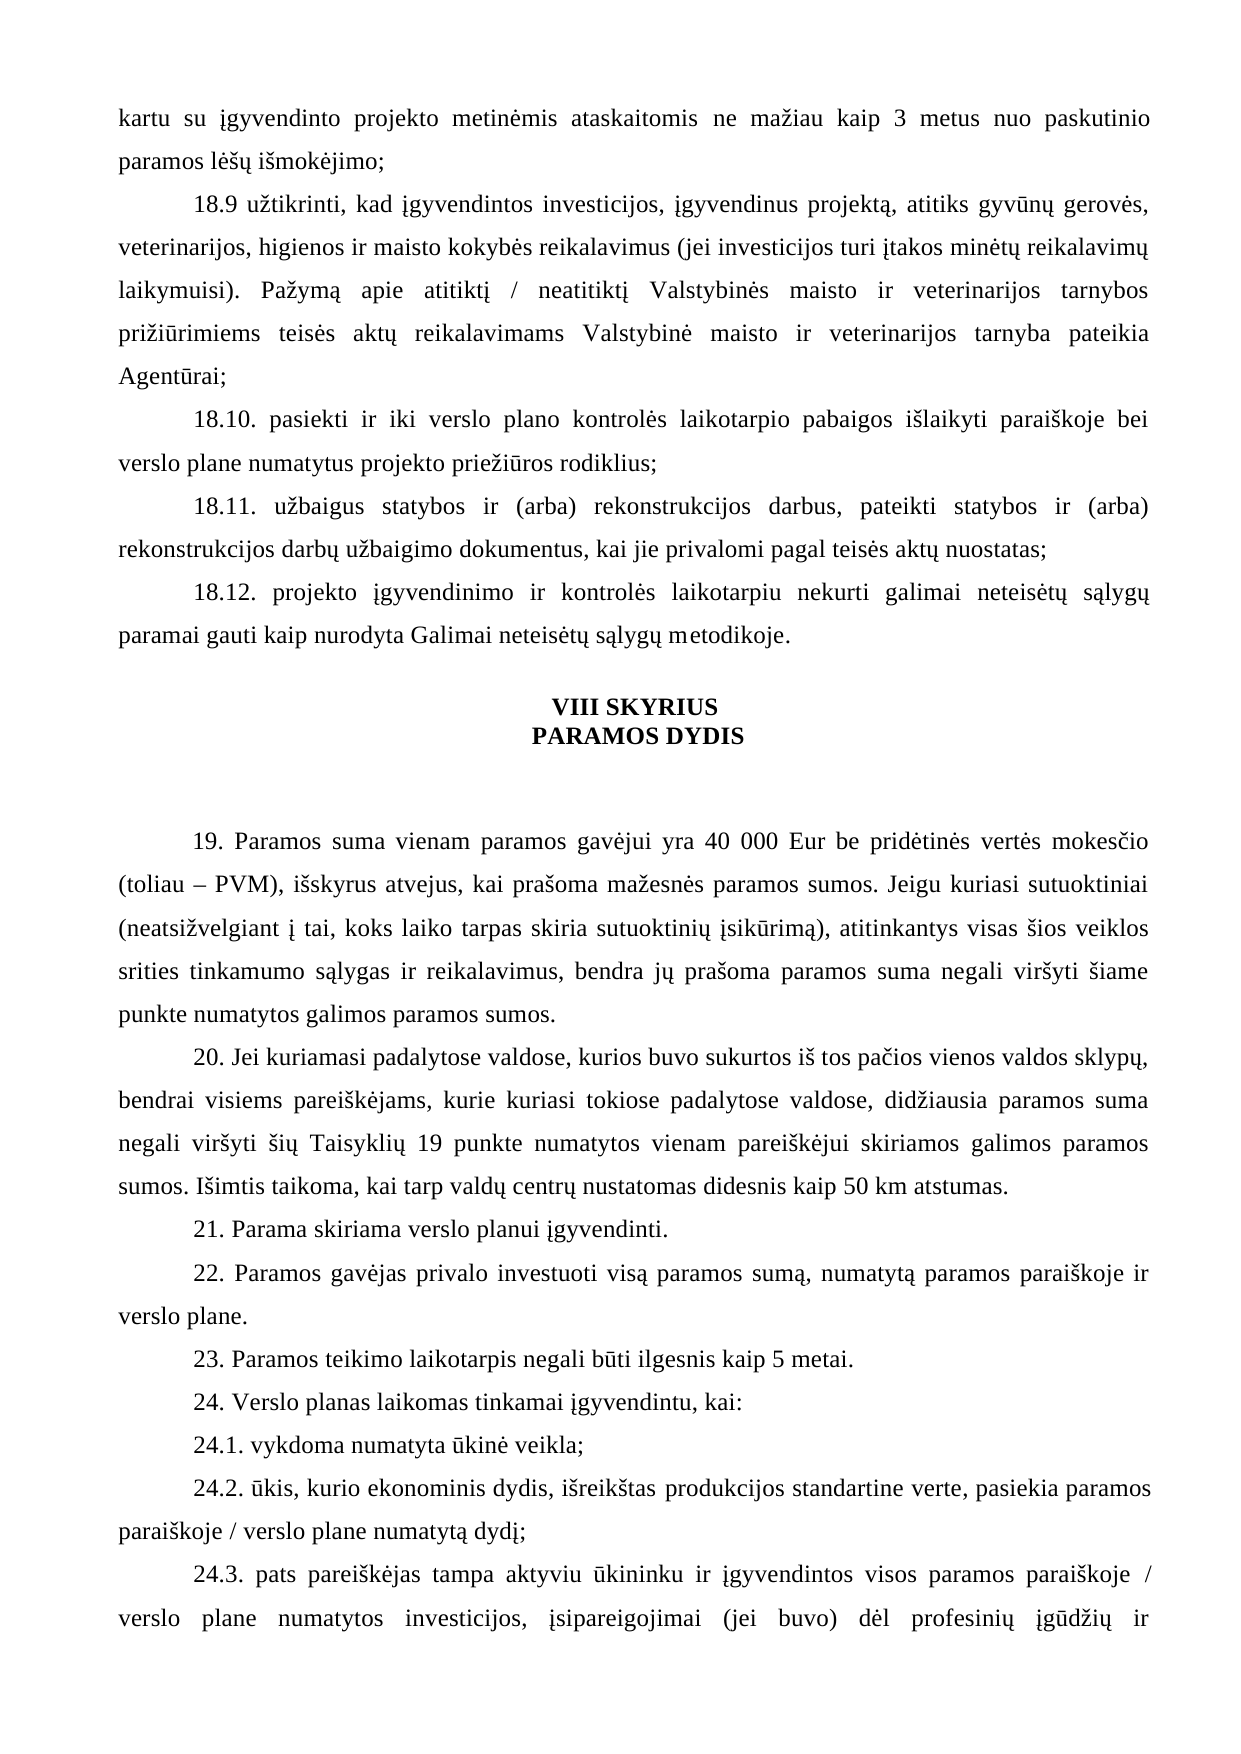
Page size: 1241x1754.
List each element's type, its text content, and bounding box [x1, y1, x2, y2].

text 24.3. pats pareiškėjas tampa aktyviu ūkininku ir įgyvendintos visos paramos paraiškoje / verslo plane numatytos investicijos, įsipareigojimai (jei buvo) dėl profesinių įgūdžių ir [118, 1559, 1152, 1631]
text 18.12. projekto įgyvendinimo ir kontrolės laikotarpiu nekurti galimai neteisėtų sąlygų paramai gauti kaip nurodyta Galimai neteisėtų sąlygų metodikoje. [118, 577, 1152, 649]
text 18.10. pasiekti ir iki verslo plano kontrolės laikotarpio pabaigos išlaikyti paraiškoje bei verslo plane numatytus projekto priežiūros rodiklius; [118, 404, 1152, 476]
text 20. Jei kuriamasi padalytose valdose, kurios buvo sukurtos iš tos pačios vienos valdos sklypų, bendrai visiems pareiškėjams, kurie kuriasi tokiose padalytose valdose, didžiausia paramos suma negali viršyti šių Taisyklių 19 punkte numatytos vienam pareiškėjui skiriamos galimos paramos sumos. Išimtis taikoma, kai tarp valdų centrų nustatomas didesnis kaip 50 km atstumas. [118, 1042, 1152, 1200]
text PARAMOS DYDIS [118, 721, 1152, 749]
text 19. Paramos suma vienam paramos gavėjui yra 40 000 Eur be pridėtinės vertės mokesčio (toliau – PVM), išskyrus atvejus, kai prašoma mažesnės paramos sumos. Jeigu kuriasi sutuoktiniai (neatsižvelgiant į tai, koks laiko tarpas skiria sutuoktinių įsikūrimą), atitinkantys visas šios veiklos srities tinkamumo sąlygas ir reikalavimus, bendra jų prašoma paramos suma negali viršyti šiame punkte numatytos galimos paramos sumos. [118, 826, 1152, 1028]
text 22. Paramos gavėjas privalo investuoti visą paramos sumą, numatytą paramos paraiškoje ir verslo plane. [118, 1258, 1152, 1329]
text 24.1. vykdoma numatyta ūkinė veikla; [118, 1430, 1152, 1459]
text 18.9 užtikrinti, kad įgyvendintos investicijos, įgyvendinus projektą, atitiks gyvūnų gerovės, veterinarijos, higienos ir maisto kokybės reikalavimus (jei investicijos turi įtakos minėtų reikalavimų laikymuisi). Pažymą apie atitiktį / neatitiktį Valstybinės maisto ir veterinarijos tarnybos prižiūrimiems teisės aktų reikalavimams Valstybinė maisto ir veterinarijos tarnyba pateikia Agentūrai; [118, 189, 1152, 390]
text 24.2. ūkis, kurio ekonominis dydis, išreikštas produkcijos standartine verte, pasiekia paramos paraiškoje / verslo plane numatytą dydį; [118, 1473, 1152, 1545]
text 23. Paramos teikimo laikotarpis negali būti ilgesnis kaip 5 metai. [118, 1344, 1152, 1373]
text 24. Verslo planas laikomas tinkamai įgyvendintu, kai: [118, 1387, 1152, 1416]
text 21. Parama skiriama verslo planui įgyvendinti. [118, 1214, 1152, 1243]
text 18.11. užbaigus statybos ir (arba) rekonstrukcijos darbus, pateikti statybos ir (arba) rekonstrukcijos darbų užbaigimo dokumentus, kai jie privalomi pagal teisės aktų nuostatas; [118, 491, 1152, 563]
text kartu su įgyvendinto projekto metinėmis ataskaitomis ne mažiau kaip 3 metus nuo paskutinio paramos lėšų išmokėjimo; [118, 103, 1152, 174]
text VIII SKYRIUS [118, 692, 1152, 721]
